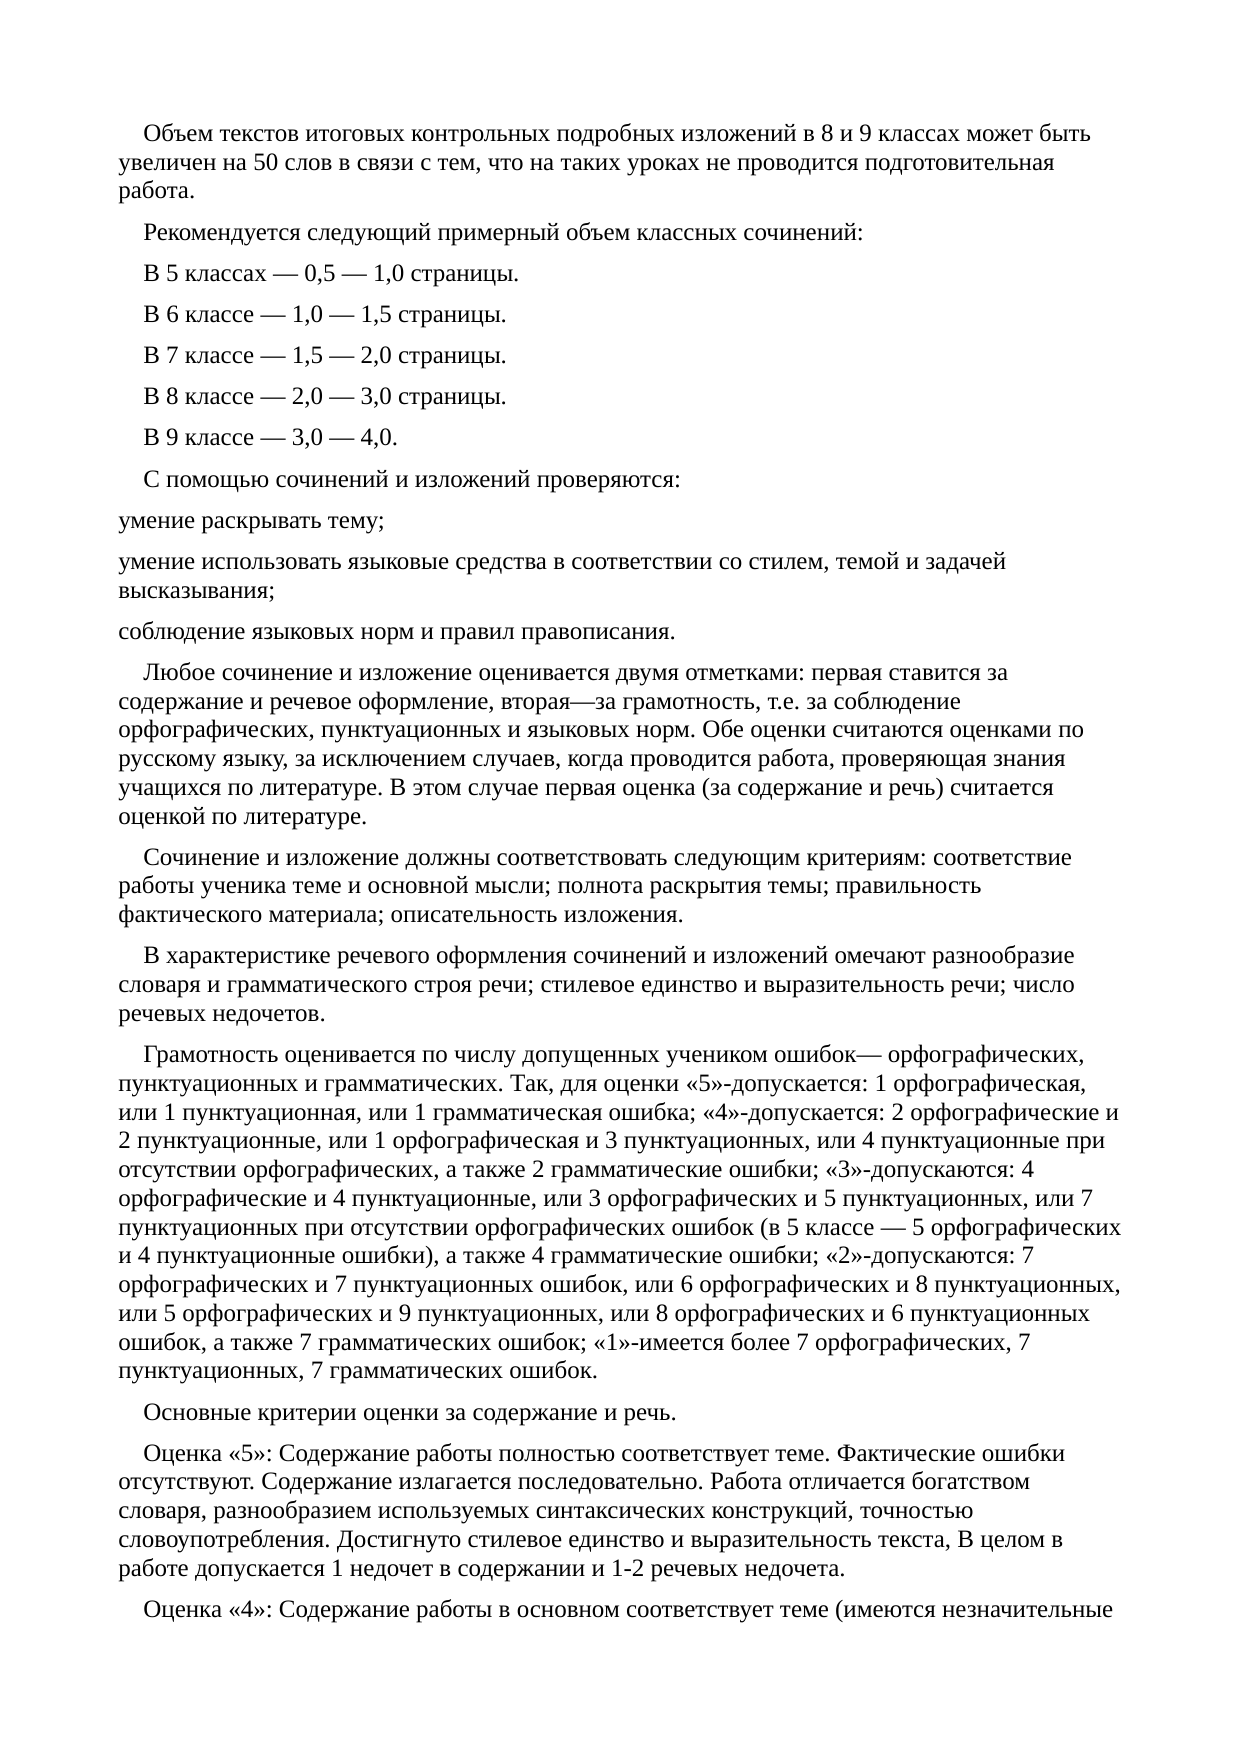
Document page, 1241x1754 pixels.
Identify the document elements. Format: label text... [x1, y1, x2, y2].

text Оценка «4»: Содержание работы в основном соответствует теме (имеются незначительные [118, 1594, 1122, 1623]
text умение использовать языковые средства в соответствии со стилем, темой и задачей высказывания; [118, 546, 1122, 603]
text Основные критерии оценки за содержание и речь. [118, 1397, 1122, 1425]
text В 5 классах — 0,5 — 1,0 страницы. [118, 258, 1122, 287]
text Объем текстов итоговых контрольных подробных изложений в 8 и 9 классах может быть увеличен на 50 слов в связи с тем, что на таких уроках не проводится подготовительная работа. [118, 118, 1122, 204]
text умение раскрывать тему; [118, 505, 1122, 533]
text В 6 классе — 1,0 — 1,5 страницы. [118, 299, 1122, 328]
text Сочинение и изложение должны соответствовать следующим критериям: соответствие работы ученика теме и основной мысли; полнота раскрытия темы; правильность фактического материала; описательность изложения. [118, 842, 1122, 928]
text Оценка «5»: Содержание работы полностью соответствует теме. Фактические ошибки отсутствуют. Содержание излагается последовательно. Работа отличается богатством словаря, разнообразием используемых синтаксических конструкций, точностью словоупотребления. Достигнуто стилевое единство и выразительность текста, В целом в работе допускается 1 недочет в содержании и 1-2 речевых недочета. [118, 1438, 1122, 1581]
text В 7 классе — 1,5 — 2,0 страницы. [118, 340, 1122, 369]
text Грамотность оценивается по числу допущенных учеником ошибок— орфографических, пунктуационных и грамматических. Так, для оценки «5»-допускается: 1 орфографическая, или 1 пунктуационная, или 1 грамматическая ошибка; «4»-допускается: 2 орфографические и 2 пунктуационные, или 1 орфографическая и 3 пунктуационных, или 4 пунктуационные при отсутствии орфографических, а также 2 грамматические ошибки; «3»-допускаются: 4 орфографические и 4 пунктуационные, или 3 орфографических и 5 пунктуационных, или 7 пунктуационных при отсутствии орфографических ошибок (в 5 классе — 5 орфографических и 4 пунктуационные ошибки), а также 4 грамматические ошибки; «2»-допускаются: 7 орфографических и 7 пунктуационных ошибок, или 6 орфографических и 8 пунктуационных, или 5 орфографических и 9 пунктуационных, или 8 орфографических и 6 пунктуационных ошибок, а также 7 грамматических ошибок; «1»-имеется более 7 орфографических, 7 пунктуационных, 7 грамматических ошибок. [118, 1039, 1122, 1384]
text В 9 классе — 3,0 — 4,0. [118, 422, 1122, 451]
text С помощью сочинений и изложений проверяются: [118, 464, 1122, 492]
text Рекомендуется следующий примерный объем классных сочинений: [118, 217, 1122, 246]
text В 8 классе — 2,0 — 3,0 страницы. [118, 381, 1122, 410]
text Любое сочинение и изложение оценивается двумя отметками: первая ставится за содержание и речевое оформление, вторая—за грамотность, т.е. за соблюдение орфографических, пунктуационных и языковых норм. Обе оценки считаются оценками по русскому языку, за исключением случаев, когда проводится работа, проверяющая знания учащихся по литературе. В этом случае первая оценка (за содержание и речь) считается оценкой по литературе. [118, 657, 1122, 829]
text соблюдение языковых норм и правил правописания. [118, 616, 1122, 644]
text В характеристике речевого оформления сочинений и изложений омечают разнообразие словаря и грамматического строя речи; стилевое единство и выразительность речи; число речевых недочетов. [118, 941, 1122, 1027]
